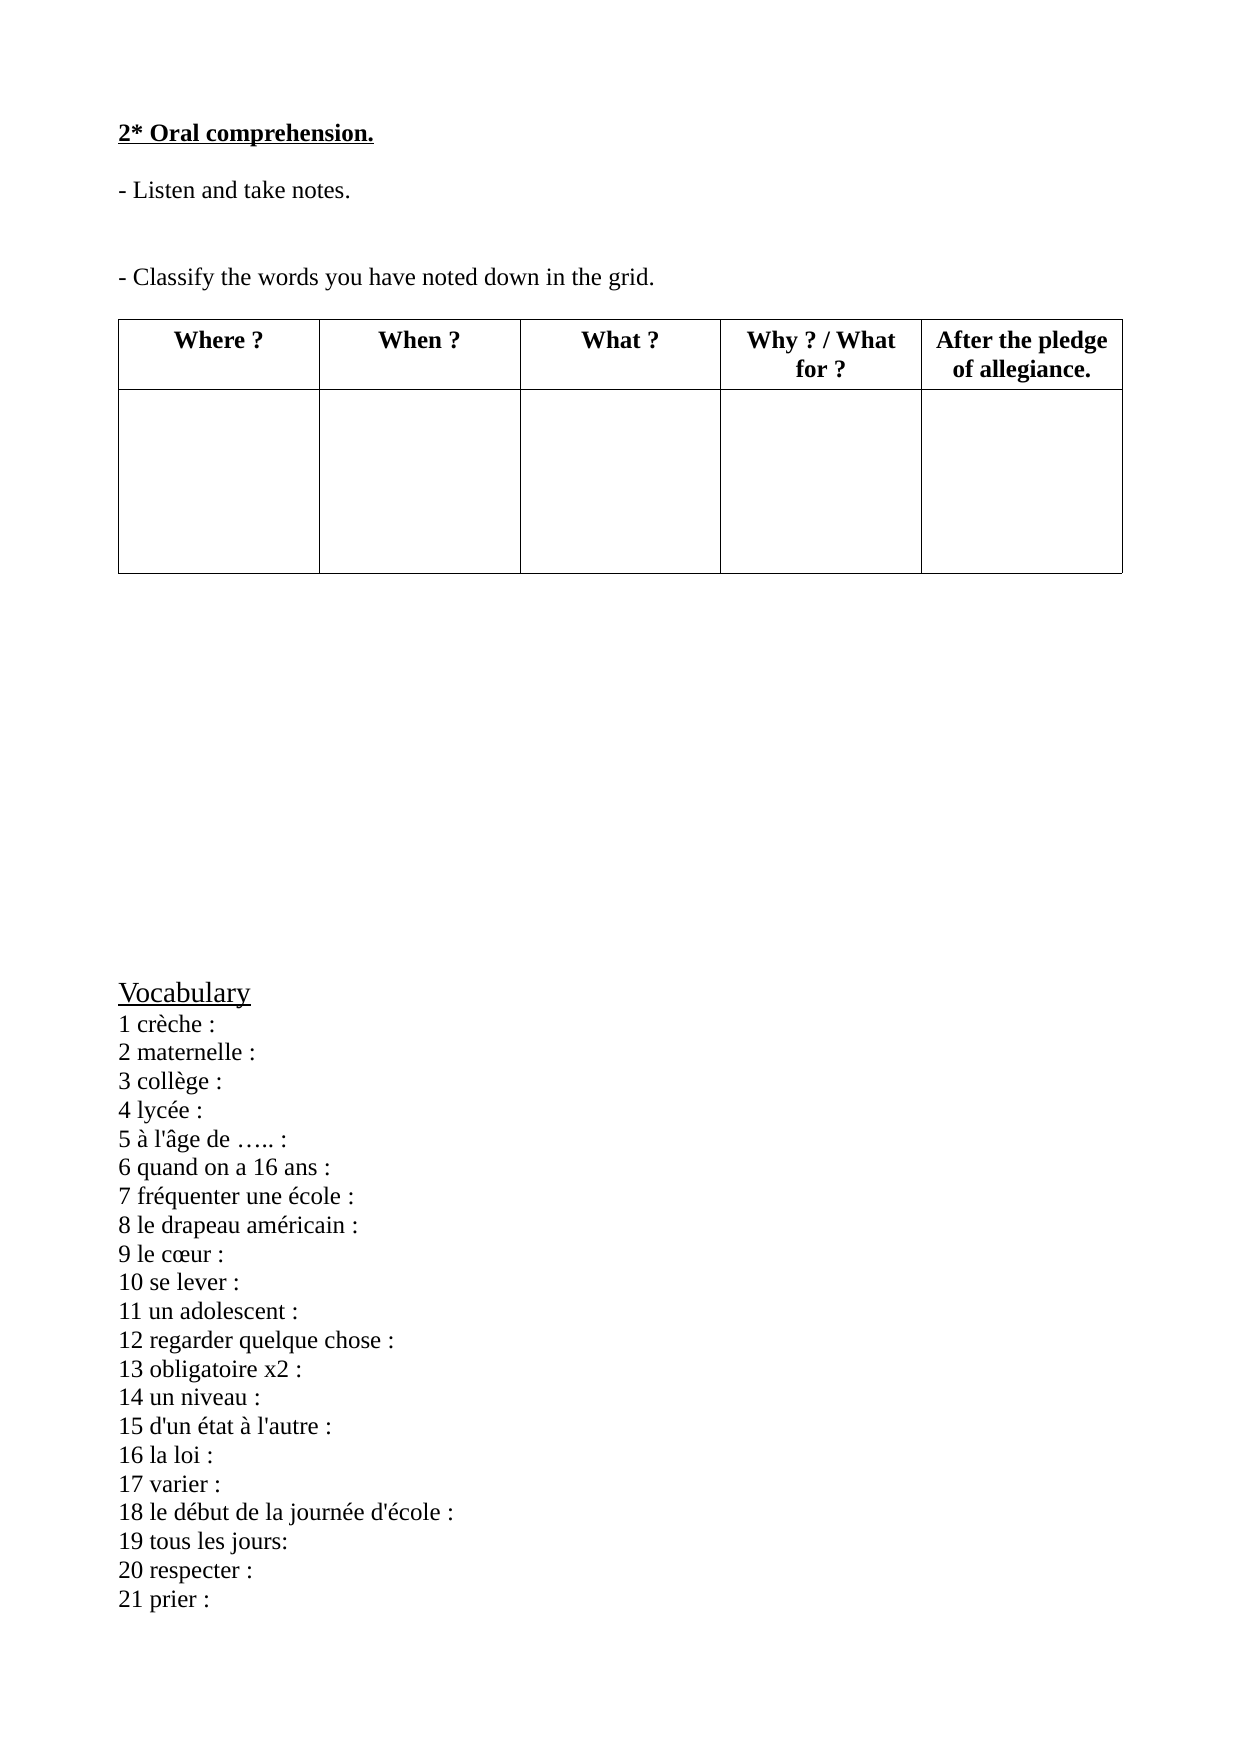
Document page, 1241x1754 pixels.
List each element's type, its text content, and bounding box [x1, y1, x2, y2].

table_header When ? [320, 320, 520, 388]
text 10 se lever : [118, 1267, 1122, 1296]
table_cell [721, 390, 921, 572]
table_cell [521, 390, 720, 572]
text 2* Oral comprehension. [118, 118, 1122, 147]
table_header Where ? [119, 320, 319, 388]
text 17 varier : [118, 1469, 1122, 1497]
text 8 le drapeau américain : [118, 1210, 1122, 1239]
text 3 collège : [118, 1066, 1122, 1095]
text 19 tous les jours: [118, 1526, 1122, 1555]
text 5 à l'âge de ….. : [118, 1124, 1122, 1152]
text 18 le début de la journée d'école : [118, 1497, 1122, 1526]
text 20 respecter : [118, 1555, 1122, 1584]
text 11 un adolescent : [118, 1296, 1122, 1325]
text 21 prier : [118, 1584, 1122, 1612]
table_cell [922, 390, 1122, 572]
table_cell [119, 390, 319, 572]
table_header After the pledge of allegiance. [922, 320, 1122, 388]
text 12 regarder quelque chose : [118, 1325, 1122, 1354]
text 2 maternelle : [118, 1037, 1122, 1066]
text 4 lycée : [118, 1095, 1122, 1124]
table_header What ? [521, 320, 720, 388]
text - Listen and take notes. - Classify the words you have noted down in the grid. [118, 176, 1122, 291]
text 14 un niveau : [118, 1382, 1122, 1411]
text 1 crèche : [118, 1009, 1122, 1037]
text 6 quand on a 16 ans : [118, 1152, 1122, 1181]
table_header Why ? / What for ? [721, 320, 921, 388]
text 7 fréquenter une école : [118, 1181, 1122, 1210]
text 13 obligatoire x2 : [118, 1354, 1122, 1382]
table_cell [320, 390, 520, 572]
text 9 le cœur : [118, 1239, 1122, 1267]
text Vocabulary [118, 975, 1122, 1009]
text 15 d'un état à l'autre : [118, 1411, 1122, 1440]
text 16 la loi : [118, 1440, 1122, 1469]
